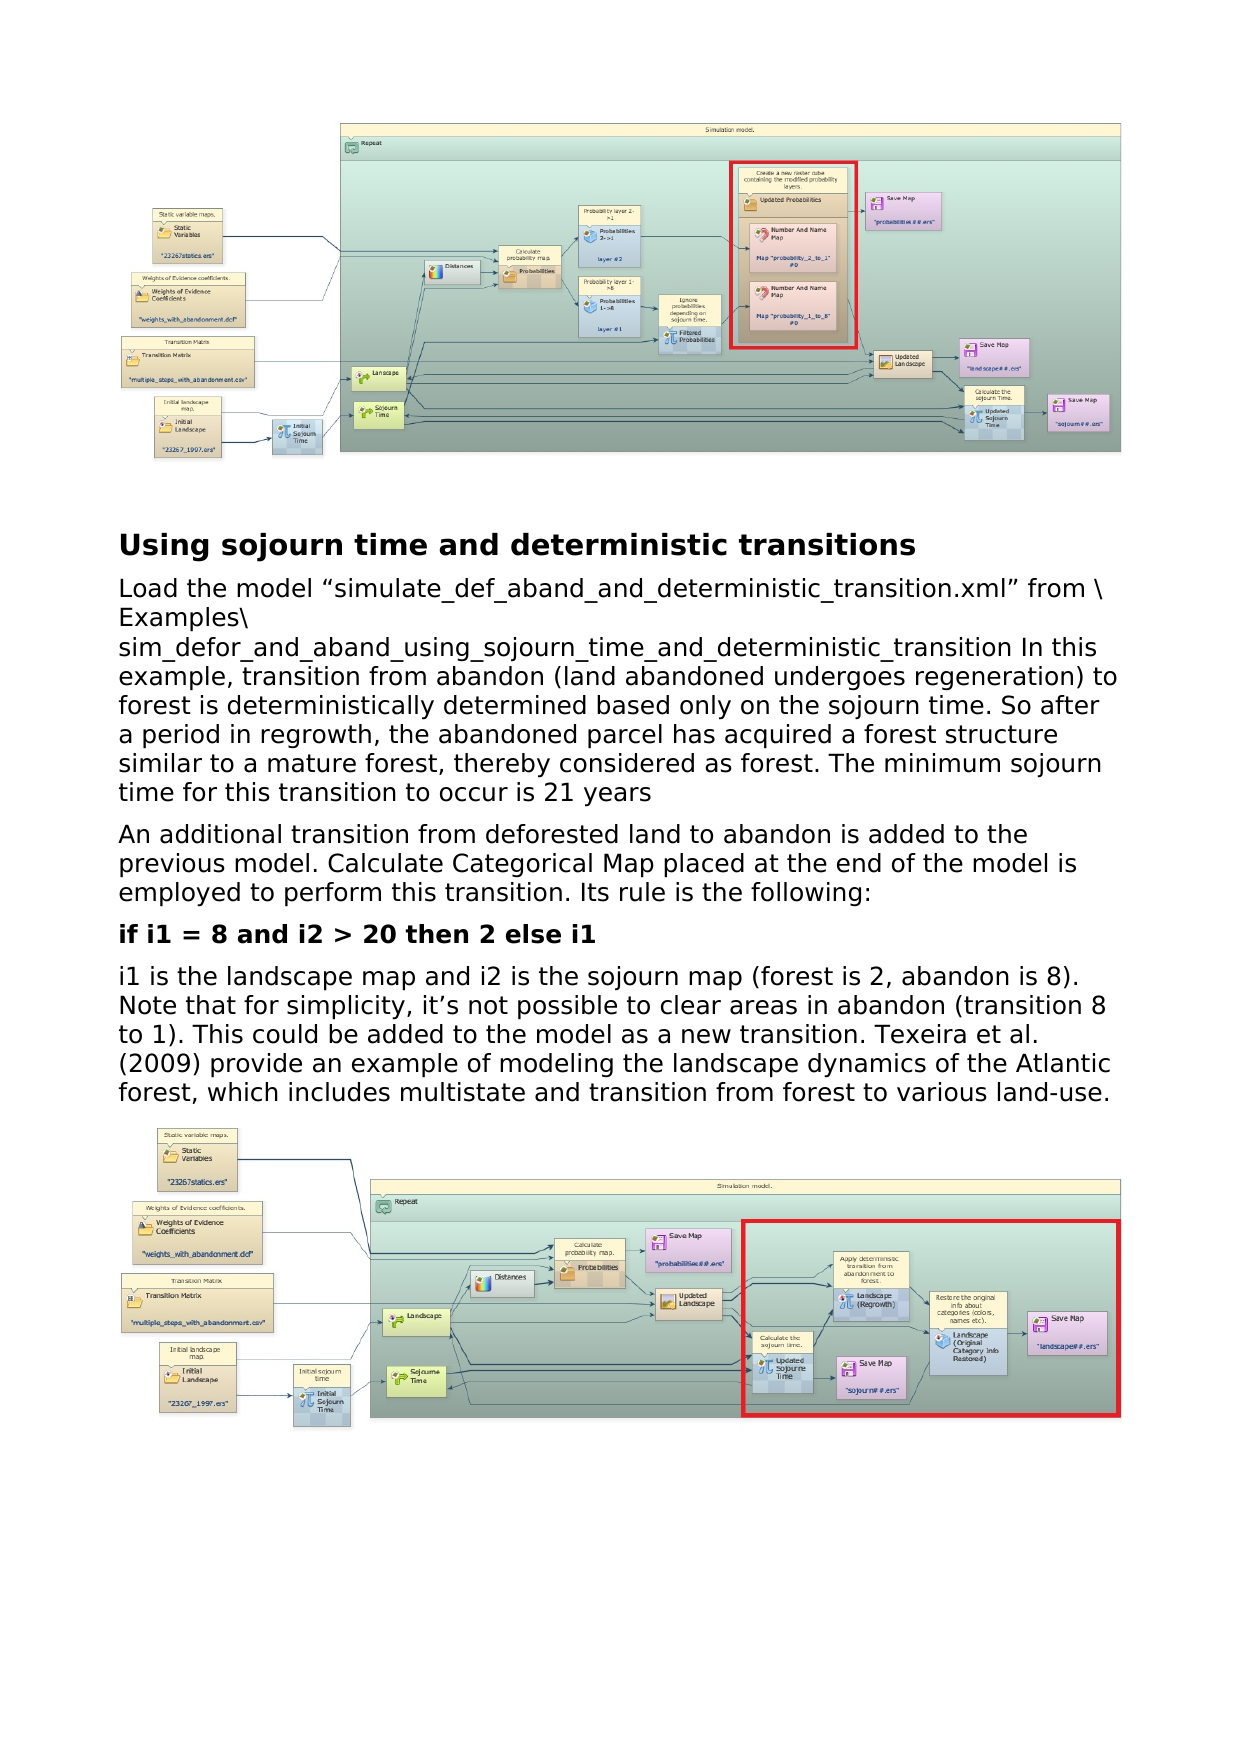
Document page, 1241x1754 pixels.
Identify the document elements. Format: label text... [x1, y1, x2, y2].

picture [118, 1120, 1123, 1432]
text Load the model “simulate_def_aband_and_deterministic_transition.xml” from \Examples\ sim_defor_and_aband_using_sojourn_time_and_deterministic_transition In this example, transition from abandon (land abandoned undergoes regeneration) to forest is deterministically determined based only on the sojourn time. So after a period in regrowth, the abandoned parcel has acquired a forest structure similar to a mature forest, thereby considered as forest. The minimum sojourn time for this transition to occur is 21 years [118, 574, 1122, 808]
text An additional transition from deforested land to abandon is added to the previous model. Calculate Categorical Map placed at the end of the model is employed to perform this transition. Its rule is the following: [118, 820, 1122, 908]
picture [118, 118, 1123, 462]
text i1 is the landscape map and i2 is the sojourn map (forest is 2, abandon is 8). Note that for simplicity, it’s not possible to clear areas in abandon (transition 8 to 1). This could be added to the model as a new transition. Texeira et al. (2009) provide an example of modeling the landscape dynamics of the Atlantic forest, which includes multistate and transition from forest to various land-use. [118, 962, 1122, 1108]
subtitle Using sojourn time and deterministic transitions [118, 528, 1122, 562]
text if i1 = 8 and i2 > 20 then 2 else i1 [118, 920, 1122, 949]
